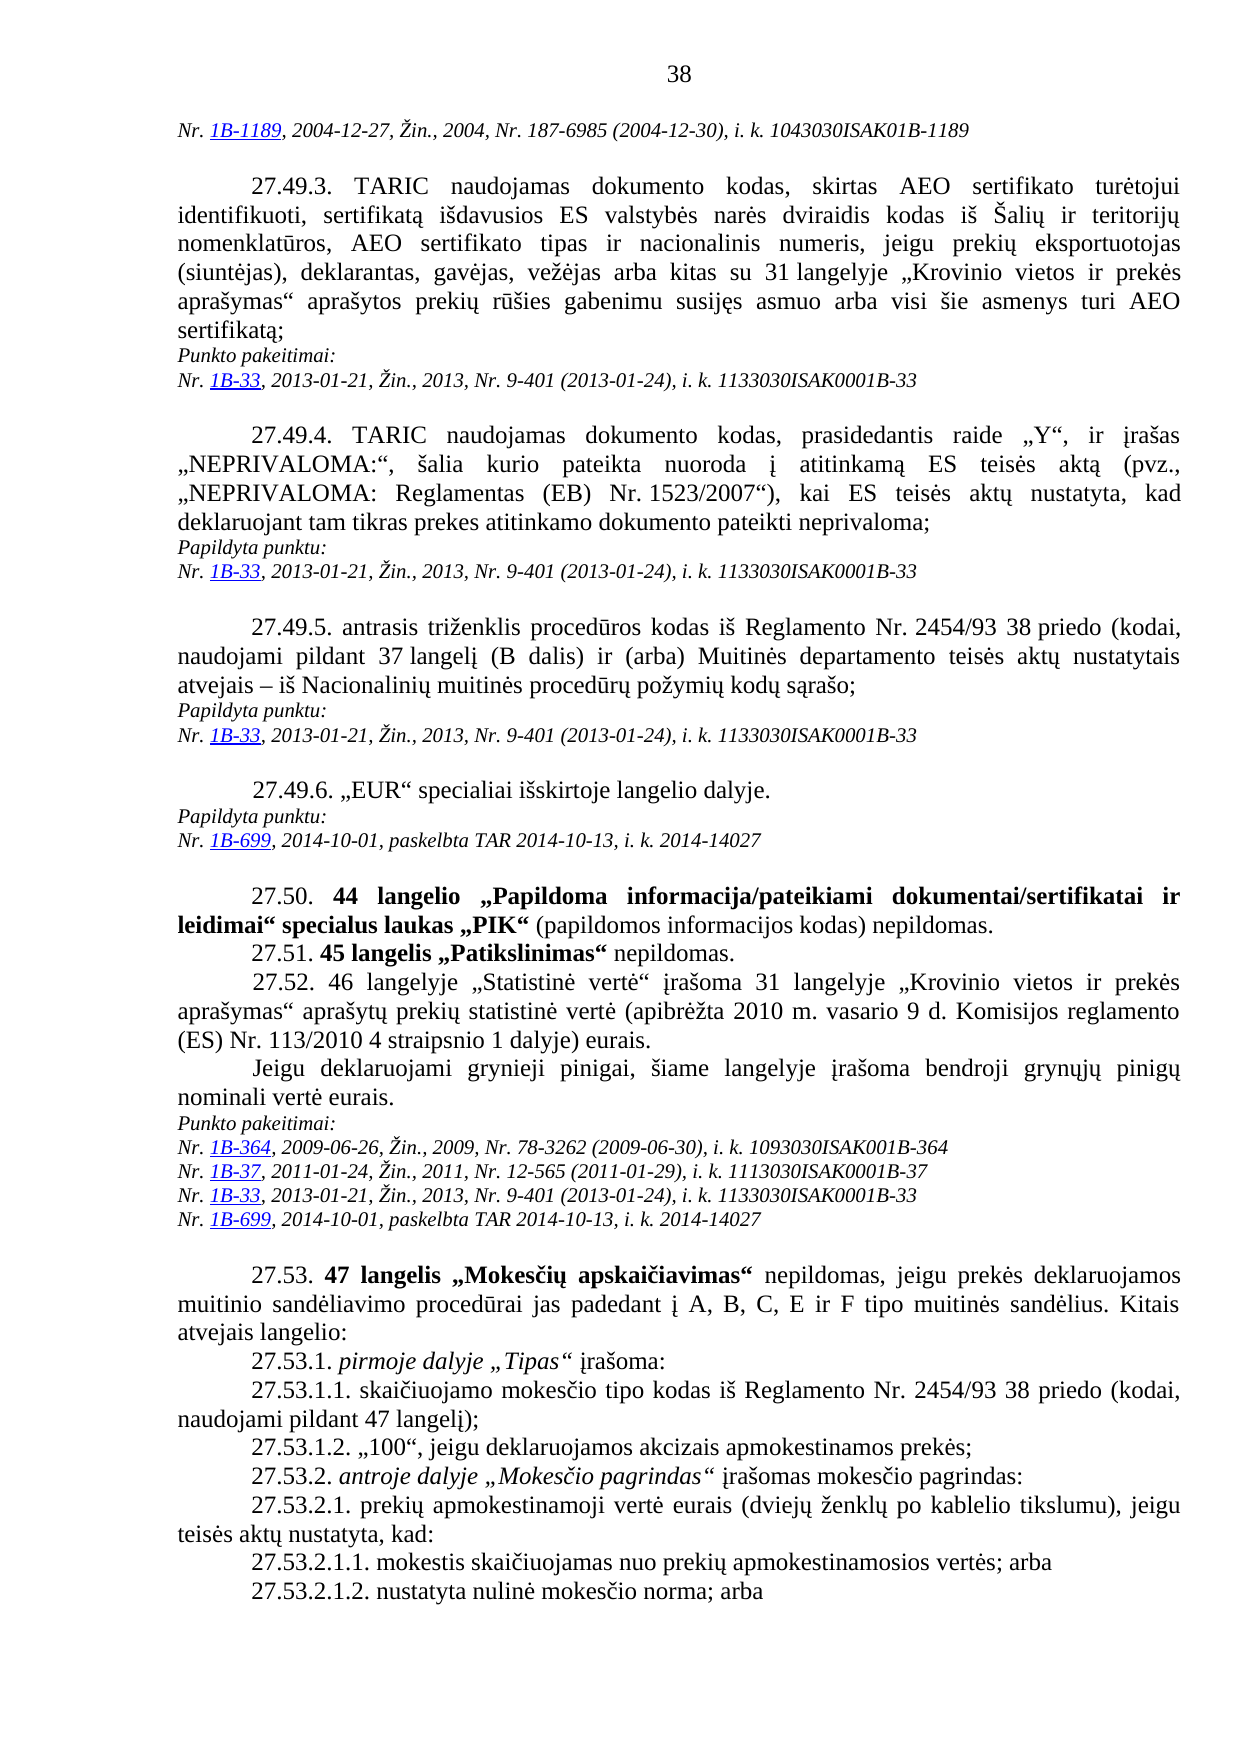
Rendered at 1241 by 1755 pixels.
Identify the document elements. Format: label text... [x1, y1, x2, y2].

text 27.49.4. TARIC naudojamas dokumento kodas, prasidedantis raide „Y“, ir įrašas „NEPRIVALOMA:“, šalia kurio pateikta nuoroda į atitinkamą ES teisės aktą (pvz., „NEPRIVALOMA: Reglamentas (EB) Nr. 1523/2007“), kai ES teisės aktų nustatyta, kad deklaruojant tam tikras prekes atitinkamo dokumento pateikti neprivaloma; [177, 420, 1181, 535]
text 27.53.2. antroje dalyje „Mokesčio pagrindas“ įrašomas mokesčio pagrindas: [177, 1461, 1181, 1490]
text Nr. 1B-33, 2013-01-21, Žin., 2013, Nr. 9-401 (2013-01-24), i. k. 1133030ISAK0001B-33 [177, 559, 1181, 583]
text 27.53.2.1.2. nustatyta nulinė mokesčio norma; arba [177, 1576, 1181, 1605]
text 27.53. 47 langelis „Mokesčių apskaičiavimas“ nepildomas, jeigu prekės deklaruojamos muitinio sandėliavimo procedūrai jas padedant į A, B, C, E ir F tipo muitinės sandėlius. Kitais atvejais langelio: [177, 1260, 1181, 1346]
text Nr. 1B-33, 2013-01-21, Žin., 2013, Nr. 9-401 (2013-01-24), i. k. 1133030ISAK0001B-33 [177, 367, 1181, 392]
text Punkto pakeitimai: [177, 343, 1181, 367]
text 27.53.1.2. „100“, jeigu deklaruojamos akcizais apmokestinamos prekės; [177, 1432, 1181, 1461]
text 27.51. 45 langelis „Patikslinimas“ nepildomas. [177, 938, 1181, 967]
text Papildyta punktu: [177, 804, 1181, 828]
text 27.49.5. antrasis triženklis procedūros kodas iš Reglamento Nr. 2454/93 38 priedo (kodai, naudojami pildant 37 langelį (B dalis) ir (arba) Muitinės departamento teisės aktų nustatytais atvejais – iš Nacionalinių muitinės procedūrų požymių kodų sąrašo; [177, 612, 1181, 698]
text Papildyta punktu: [177, 698, 1181, 722]
text Punkto pakeitimai: [177, 1111, 1181, 1135]
text 27.49.3. TARIC naudojamas dokumento kodas, skirtas AEO sertifikato turėtojui identifikuoti, sertifikatą išdavusios ES valstybės narės dviraidis kodas iš Šalių ir teritorijų nomenklatūros, AEO sertifikato tipas ir nacionalinis numeris, jeigu prekių eksportuotojas (siuntėjas), deklarantas, gavėjas, vežėjas arba kitas su 31 langelyje „Krovinio vietos ir prekės aprašymas“ aprašytos prekių rūšies gabenimu susijęs asmuo arba visi šie asmenys turi AEO sertifikatą; [177, 171, 1181, 343]
text Nr. 1B-364, 2009-06-26, Žin., 2009, Nr. 78-3262 (2009-06-30), i. k. 1093030ISAK001B-364 [177, 1135, 1181, 1159]
text Nr. 1B-37, 2011-01-24, Žin., 2011, Nr. 12-565 (2011-01-29), i. k. 1113030ISAK0001B-37 [177, 1159, 1181, 1183]
text Nr. 1B-699, 2014-10-01, paskelbta TAR 2014-10-13, i. k. 2014-14027 [177, 1207, 1181, 1231]
text 27.52. 46 langelyje „Statistinė vertė“ įrašoma 31 langelyje „Krovinio vietos ir prekės aprašymas“ aprašytų prekių statistinė vertė (apibrėžta 2010 m. vasario 9 d. Komisijos reglamento (ES) Nr. 113/2010 4 straipsnio 1 dalyje) eurais. [177, 967, 1181, 1053]
text Jeigu deklaruojami grynieji pinigai, šiame langelyje įrašoma bendroji grynųjų pinigų nominali vertė eurais. [177, 1053, 1181, 1111]
text Nr. 1B-33, 2013-01-21, Žin., 2013, Nr. 9-401 (2013-01-24), i. k. 1133030ISAK0001B-33 [177, 722, 1181, 747]
text 27.53.2.1.1. mokestis skaičiuojamas nuo prekių apmokestinamosios vertės; arba [177, 1547, 1181, 1576]
text 27.49.6. „EUR“ specialiai išskirtoje langelio dalyje. [177, 775, 1181, 804]
text 27.53.1. pirmoje dalyje „Tipas“ įrašoma: [177, 1346, 1181, 1375]
text 27.53.2.1. prekių apmokestinamoji vertė eurais (dviejų ženklų po kablelio tikslumu), jeigu teisės aktų nustatyta, kad: [177, 1490, 1181, 1547]
text Nr. 1B-1189, 2004-12-27, Žin., 2004, Nr. 187-6985 (2004-12-30), i. k. 1043030ISAK01B-1189 [177, 118, 1181, 142]
text Nr. 1B-33, 2013-01-21, Žin., 2013, Nr. 9-401 (2013-01-24), i. k. 1133030ISAK0001B-33 [177, 1183, 1181, 1207]
text Nr. 1B-699, 2014-10-01, paskelbta TAR 2014-10-13, i. k. 2014-14027 [177, 828, 1181, 852]
text Papildyta punktu: [177, 535, 1181, 559]
text 27.50. 44 langelio „Papildoma informacija/pateikiami dokumentai/sertifikatai ir leidimai“ specialus laukas „PIK“ (papildomos informacijos kodas) nepildomas. [177, 881, 1181, 938]
text 27.53.1.1. skaičiuojamo mokesčio tipo kodas iš Reglamento Nr. 2454/93 38 priedo (kodai, naudojami pildant 47 langelį); [177, 1375, 1181, 1432]
